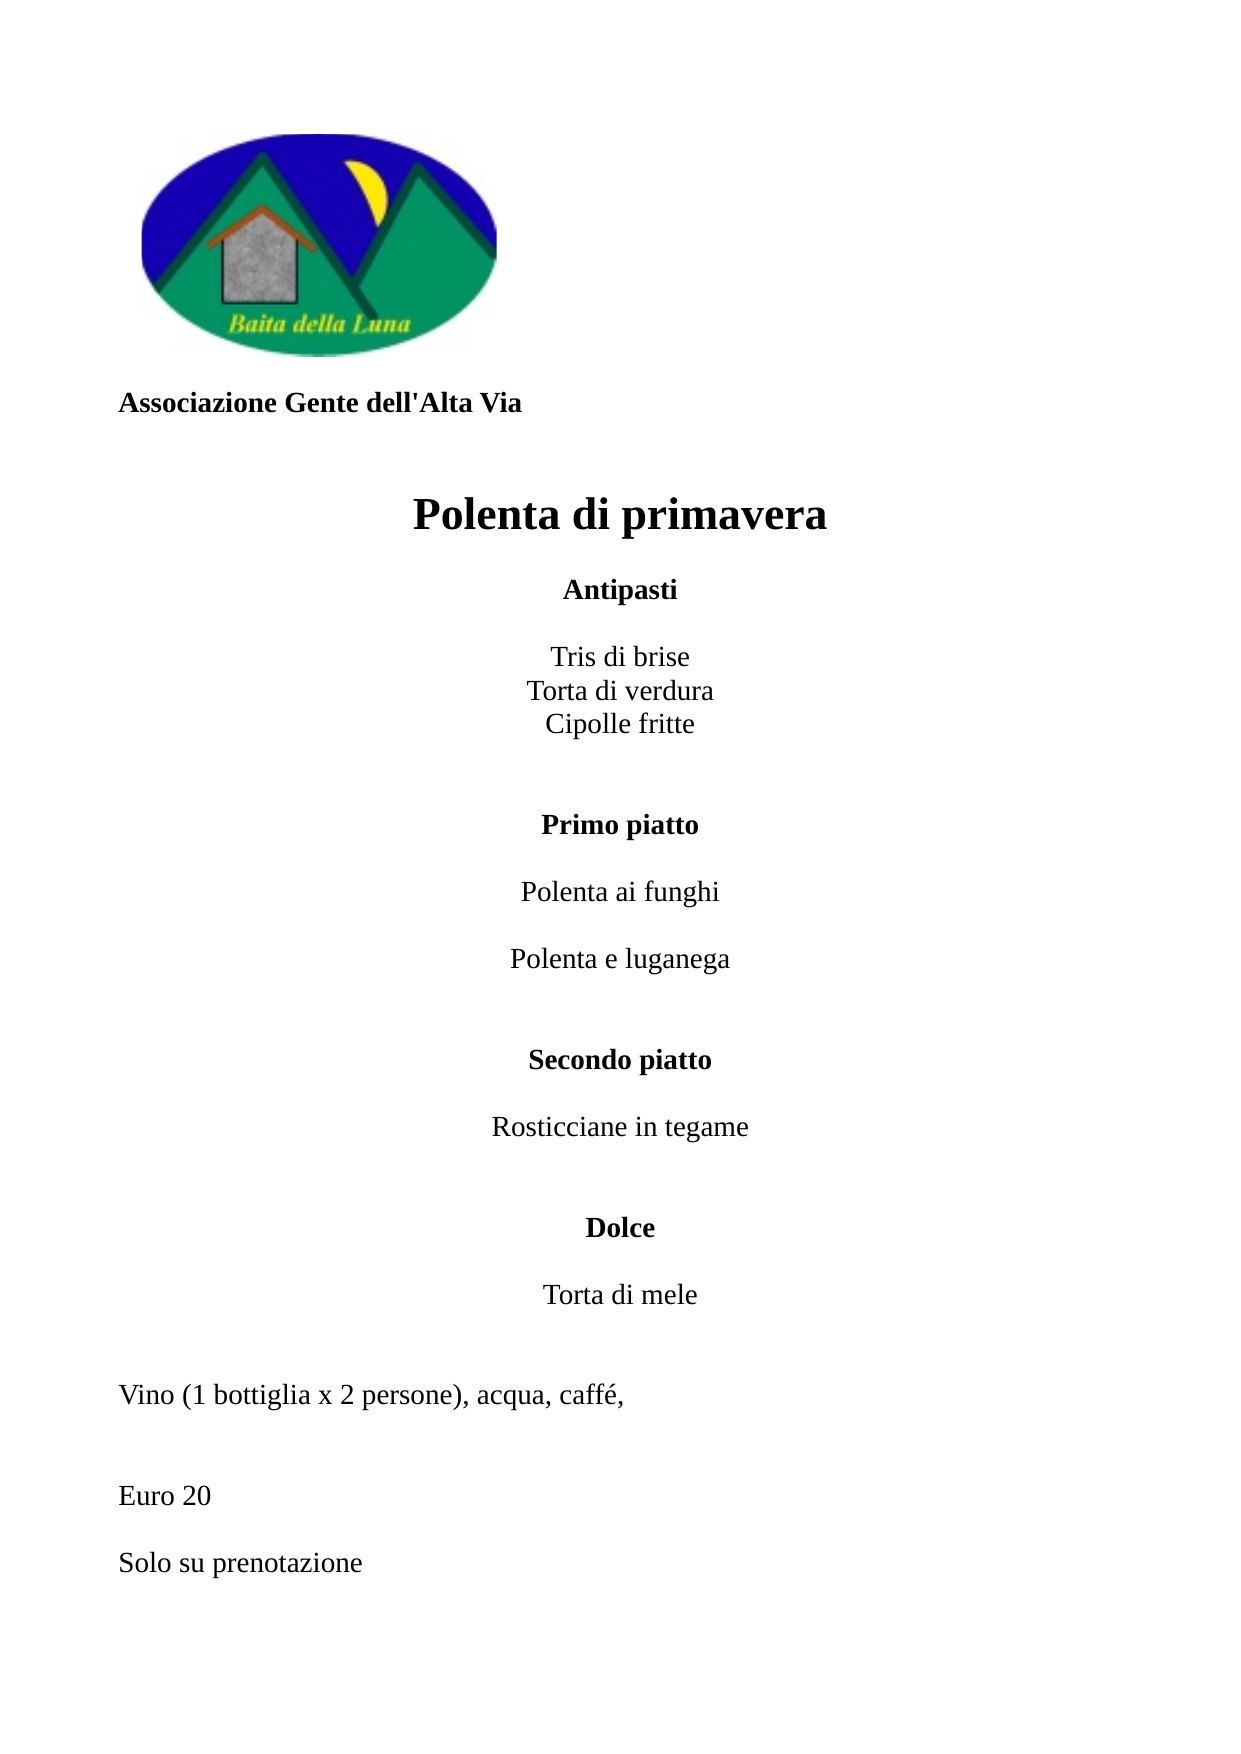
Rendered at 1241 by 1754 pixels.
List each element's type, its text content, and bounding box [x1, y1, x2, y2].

text Polenta di primavera [118, 486, 1122, 539]
text Primo piatto [118, 807, 1122, 841]
text Associazione Gente dell'Alta Via [118, 386, 1122, 419]
text Rosticciane in tegame [118, 1109, 1122, 1143]
text Polenta ai funghi [118, 874, 1122, 908]
text Solo su prenotazione [118, 1545, 1122, 1579]
text Tris di brise [118, 639, 1122, 673]
text Torta di mele [118, 1277, 1122, 1310]
text Cipolle fritte [118, 707, 1122, 740]
text Euro 20 [118, 1478, 1122, 1512]
picture [141, 134, 497, 357]
text Torta di verdura [118, 673, 1122, 707]
text Dolce [118, 1210, 1122, 1243]
text Antipasti [118, 572, 1122, 606]
text Vino (1 bottiglia x 2 persone), acqua, caffé, [118, 1377, 1122, 1411]
text Polenta e luganega [118, 941, 1122, 975]
text Secondo piatto [118, 1042, 1122, 1076]
